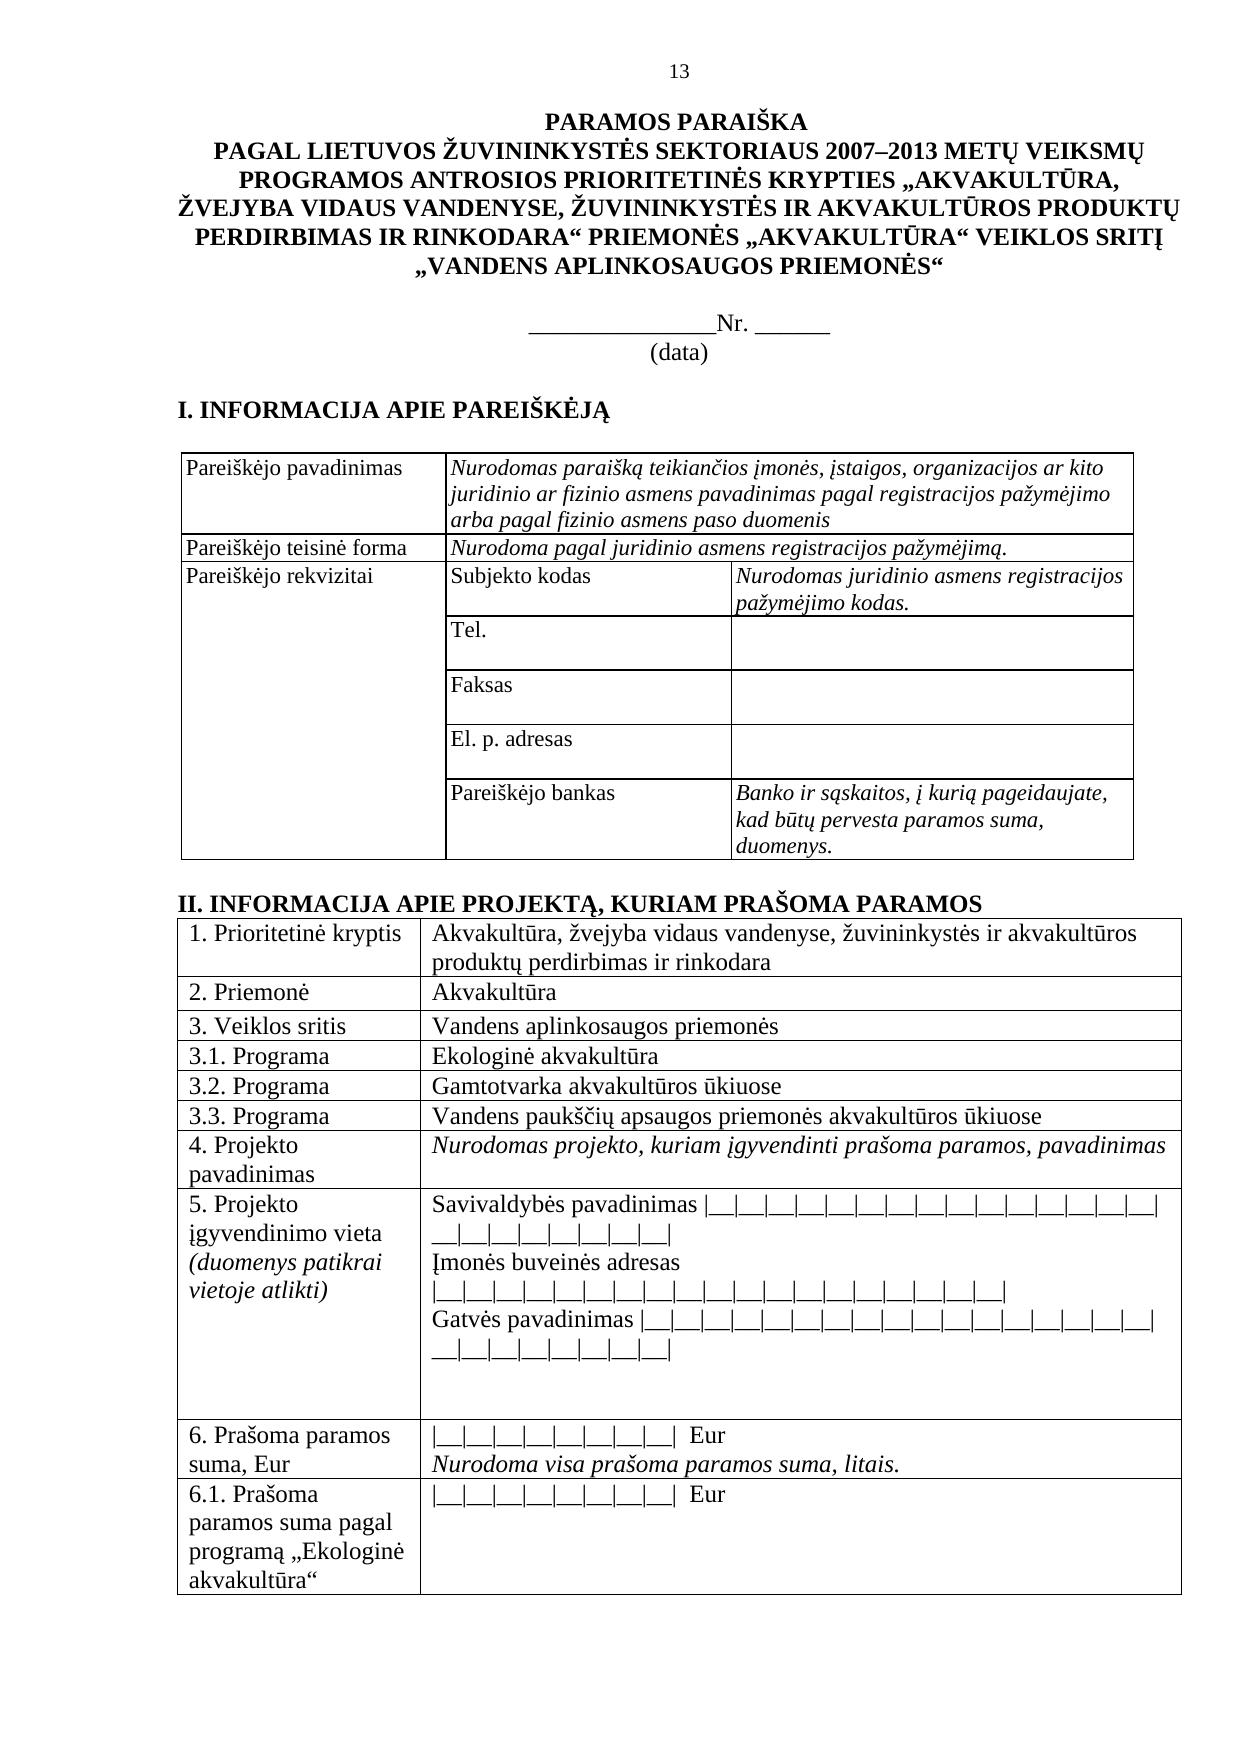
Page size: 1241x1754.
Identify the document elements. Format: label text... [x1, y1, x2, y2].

table_cell Savivaldybės pavadinimas |__|__|__|__|__|__|__|__|__|__|__|__|__|__|__|__|__|__|__|__|__|__|__| Įmonės buveinės adresas |__|__|__|__|__|__|__|__|__|__|__|__|__|__|__|__|__|__|__| Gatvės pavadinimas |__|__|__|__|__|__|__|__|__|__|__|__|__|__|__|__|__|__|__|__|__|__|__|__|__| [421, 1189, 1181, 1419]
table_cell Pareiškėjo rekvizitai [182, 562, 445, 858]
table_cell Tel. [447, 617, 731, 669]
table_cell 3.2. Programa [178, 1071, 420, 1100]
table_cell Pareiškėjo teisinė forma [182, 535, 445, 561]
table_cell [732, 725, 1133, 778]
table_header Pareiškėjo pavadinimas [182, 454, 445, 533]
table_cell 5. Projekto įgyvendinimo vieta (duomenys patikrai vietoje atlikti) [178, 1189, 420, 1419]
table_cell Faksas [447, 671, 731, 723]
table_cell El. p. adresas [447, 725, 731, 778]
table_cell Akvakultūra [421, 977, 1181, 1010]
table_cell Nurodoma pagal juridinio asmens registracijos pažymėjimą. [447, 535, 1133, 561]
text PARAMOS PARAIŠKA [177, 107, 1181, 136]
table_cell 6. Prašoma paramos suma, Eur [178, 1420, 420, 1478]
table_header Nurodomas paraišką teikiančios įmonės, įstaigos, organizacijos ar kito juridinio ar fizinio asmens pavadinimas pagal registracijos pažymėjimo arba pagal fizinio asmens paso duomenis [447, 454, 1133, 533]
table_header 1. Prioritetinė kryptis [178, 919, 420, 976]
text _______________Nr. ______ [177, 308, 1181, 337]
text II. INFORMACIJA APIE PROJEKTĄ, KURIAM PRAŠOMA PARAMOS [177, 889, 1181, 917]
table_cell |__|__|__|__|__|__|__|__| Eur [421, 1479, 1181, 1594]
text I. INFORMACIJA APIE PAREIŠKĖJĄ [177, 395, 1181, 423]
table_cell 4. Projekto pavadinimas [178, 1131, 420, 1188]
table_header Akvakultūra, žvejyba vidaus vandenyse, žuvininkystės ir akvakultūros produktų perdirbimas ir rinkodara [421, 919, 1181, 976]
table_cell |__|__|__|__|__|__|__|__| Eur Nurodoma visa prašoma paramos suma, litais. [421, 1420, 1181, 1478]
text PAGAL LIETUVOS ŽUVININKYSTĖS SEKTORIAUS 2007–2013 METŲ VEIKSMŲ PROGRAMOS ANTROSIOS PRIORITETINĖS KRYPTIES „AKVAKULTŪRA, ŽVEJYBA VIDAUS VANDENYSE, ŽUVININKYSTĖS IR AKVAKULTŪROS PRODUKTŲ PERDIRBIMAS IR RINKODARA“ PRIEMONĖS „AKVAKULTŪRA“ VEIKLOS SRITĮ „VANDENS APLINKOSAUGOS PRIEMONĖS“ [177, 136, 1181, 280]
table_cell Ekologinė akvakultūra [421, 1041, 1181, 1070]
table_cell 3.3. Programa [178, 1101, 420, 1129]
table_cell Vandens paukščių apsaugos priemonės akvakultūros ūkiuose [421, 1101, 1181, 1129]
table_cell 6.1. Prašoma paramos suma pagal programą „Ekologinė akvakultūra“ [178, 1479, 420, 1594]
table_cell Subjekto kodas [447, 562, 731, 615]
table_cell 2. Priemonė [178, 977, 420, 1010]
table_cell Banko ir sąskaitos, į kurią pageidaujate, kad būtų pervesta paramos suma, duomenys. [732, 780, 1133, 858]
table_cell Nurodomas projekto, kuriam įgyvendinti prašoma paramos, pavadinimas [421, 1131, 1181, 1188]
table_cell Pareiškėjo bankas [447, 780, 731, 858]
table_cell Gamtotvarka akvakultūros ūkiuose [421, 1071, 1181, 1100]
table_cell [732, 617, 1133, 669]
table_cell [732, 671, 1133, 723]
table_cell Vandens aplinkosaugos priemonės [421, 1011, 1181, 1040]
table_cell 3. Veiklos sritis [178, 1011, 420, 1040]
table_cell Nurodomas juridinio asmens registracijos pažymėjimo kodas. [732, 562, 1133, 615]
table_cell 3.1. Programa [178, 1041, 420, 1070]
text (data) [177, 337, 1181, 366]
